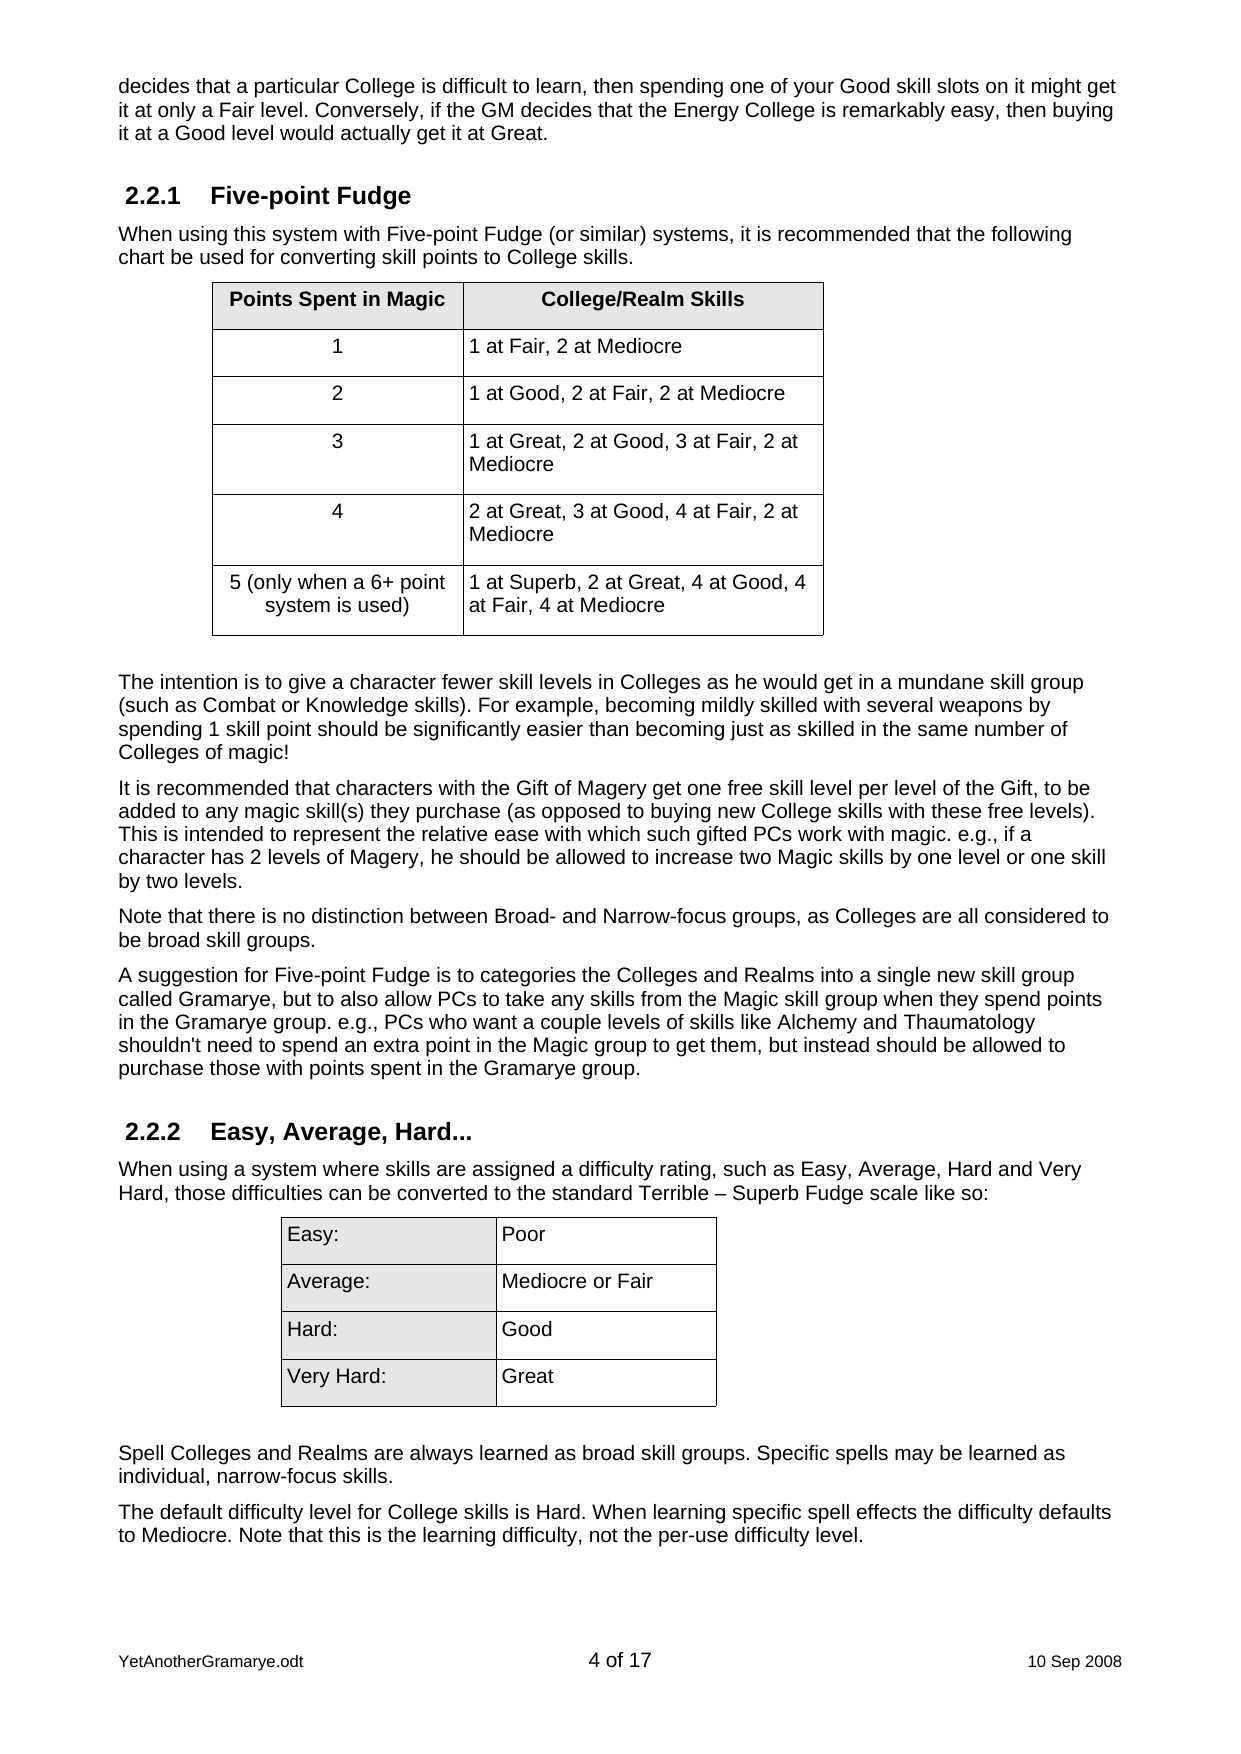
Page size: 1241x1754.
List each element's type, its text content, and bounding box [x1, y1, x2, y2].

text Spell Colleges and Realms are always learned as broad skill groups. Specific spells may be learned as individual, narrow-focus skills. [118, 1442, 1122, 1488]
table_cell 2 [213, 377, 463, 423]
text A suggestion for Five-point Fudge is to categories the Colleges and Realms into a single new skill group called Gramarye, but to also allow PCs to take any skills from the Magic skill group when they spend points in the Gramarye group. e.g., PCs who want a couple levels of skills like Alchemy and Thaumatology shouldn't need to spend an extra point in the Magic group to get them, but instead should be allowed to purchase those with points spent in the Gramarye group. [118, 964, 1122, 1080]
text decides that a particular College is difficult to learn, then spending one of your Good skill slots on it might get it at only a Fair level. Conversely, if the GM decides that the Energy College is remarkably easy, then buying it at a Good level would actually get it at Great. [118, 75, 1122, 145]
table_cell 1 [213, 330, 463, 376]
table_cell Mediocre or Fair [497, 1265, 716, 1311]
table_cell Very Hard: [282, 1360, 496, 1406]
table_header College/Realm Skills [464, 283, 823, 329]
table_cell 2 at Great, 3 at Good, 4 at Fair, 2 at Mediocre [464, 495, 823, 564]
text Note that there is no distinction between Broad- and Narrow-focus groups, as Colleges are all considered to be broad skill groups. [118, 905, 1122, 951]
text When using this system with Five-point Fudge (or similar) systems, it is recommended that the following chart be used for converting skill points to College skills. [118, 223, 1122, 269]
table_cell Great [497, 1360, 716, 1406]
table_cell 3 [213, 425, 463, 494]
table_cell Good [497, 1312, 716, 1359]
table_cell 1 at Superb, 2 at Great, 4 at Good, 4 at Fair, 4 at Mediocre [464, 566, 823, 635]
text It is recommended that characters with the Gift of Magery get one free skill level per level of the Gift, to be added to any magic skill(s) they purchase (as opposed to buying new College skills with these free levels). This is intended to represent the relative ease with which such gifted PCs work with magic. e.g., if a character has 2 levels of Magery, he should be allowed to increase two Magic skills by one level or one skill by two levels. [118, 776, 1122, 892]
table_cell 4 [213, 495, 463, 564]
text The intention is to give a character fewer skill levels in Colleges as he would get in a mundane skill group (such as Combat or Knowledge skills). For example, becoming mildly skilled with several weapons by spending 1 skill point should be significantly easier than becoming just as skilled in the same number of Colleges of magic! [118, 671, 1122, 764]
text The default difficulty level for College skills is Hard. When learning specific spell effects the difficulty defaults to Mediocre. Note that this is the learning difficulty, not the per-use difficulty level. [118, 1501, 1122, 1547]
table_cell 1 at Good, 2 at Fair, 2 at Mediocre [464, 377, 823, 423]
table_header Points Spent in Magic [213, 283, 463, 329]
text When using a system where skills are assigned a difficulty rating, such as Easy, Average, Hard and Very Hard, those difficulties can be converted to the standard Terrible – Superb Fudge scale like so: [118, 1158, 1122, 1204]
table_header Easy: [282, 1218, 496, 1264]
table_cell 1 at Fair, 2 at Mediocre [464, 330, 823, 376]
table_cell 5 (only when a 6+ point system is used) [213, 566, 463, 635]
table_cell 1 at Great, 2 at Good, 3 at Fair, 2 at Mediocre [464, 425, 823, 494]
table_cell Hard: [282, 1312, 496, 1359]
table_header Poor [497, 1218, 716, 1264]
table_cell Average: [282, 1265, 496, 1311]
subtitle Easy, Average, Hard... [118, 1117, 1122, 1145]
subtitle Five-point Fudge [118, 182, 1122, 210]
